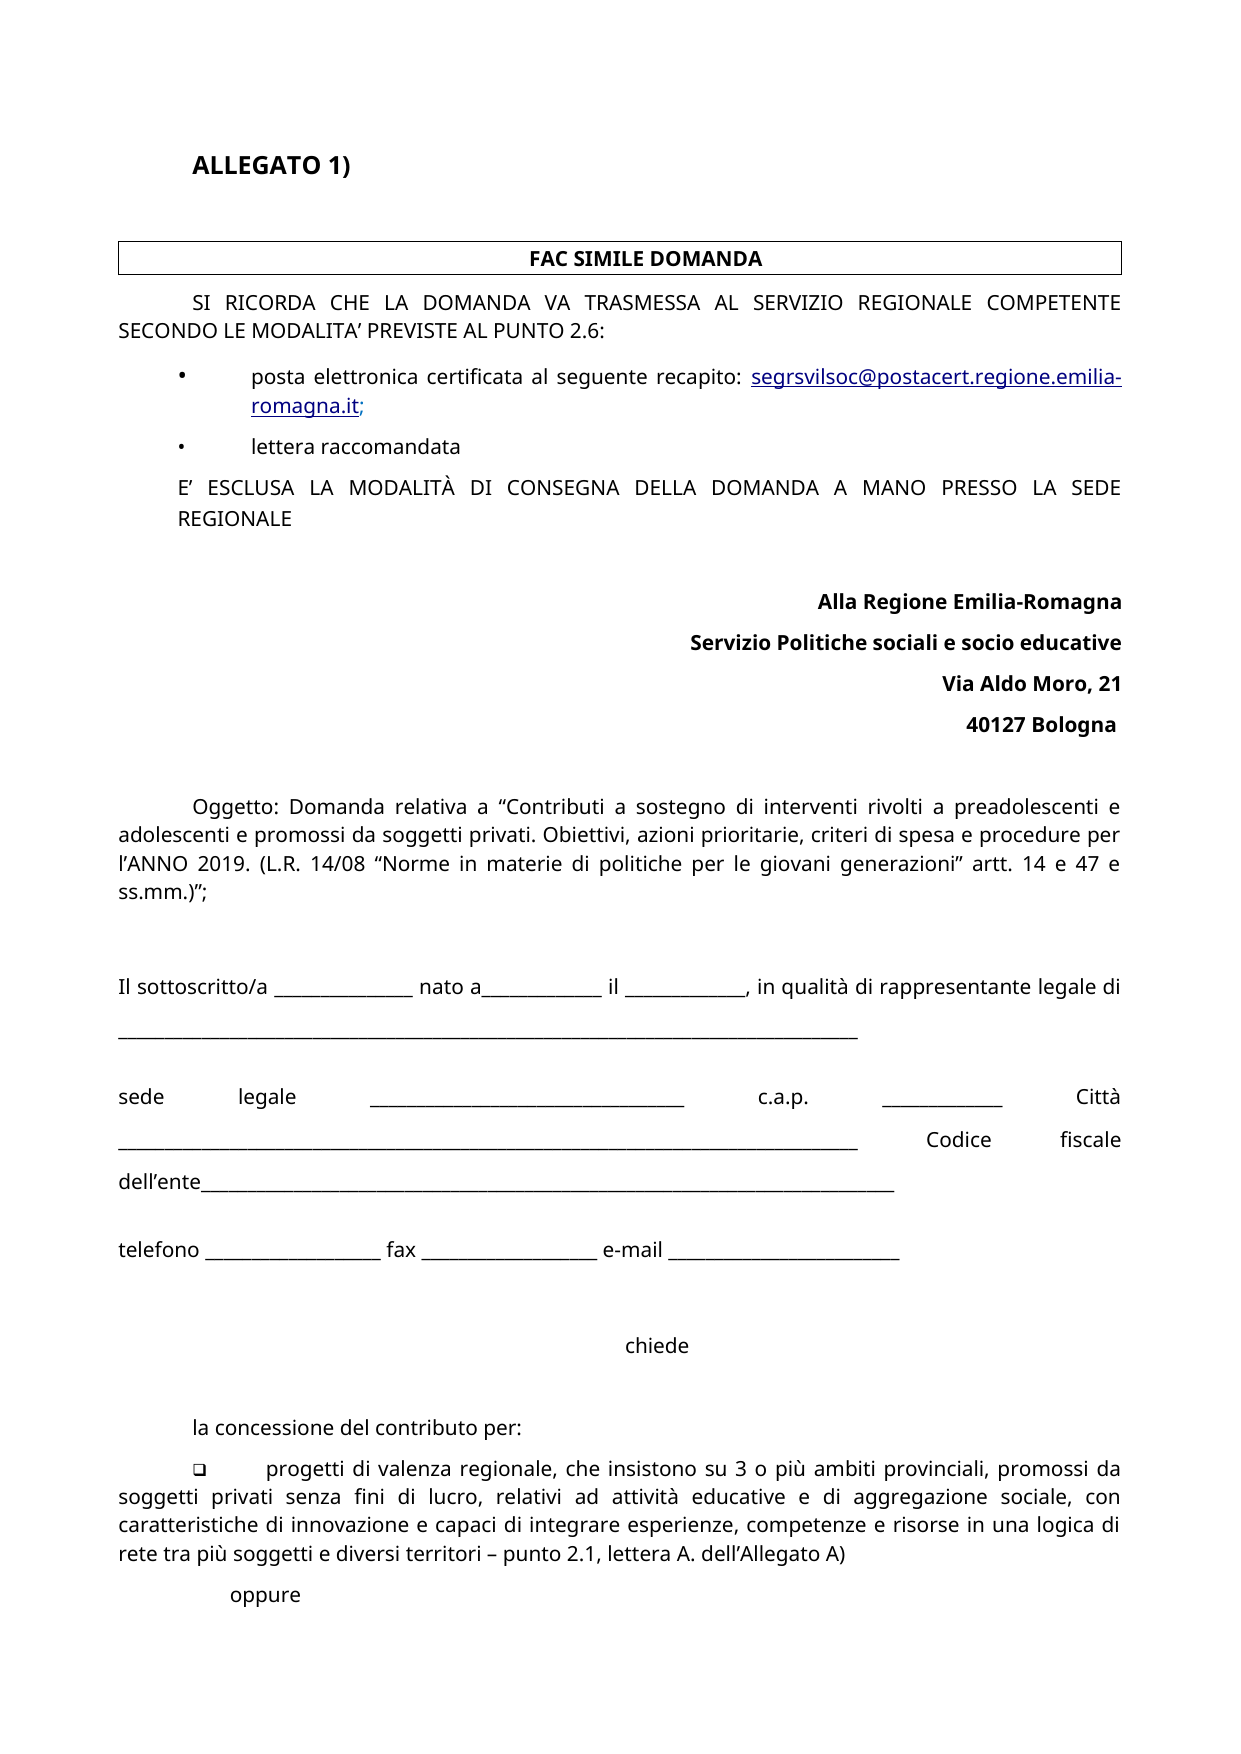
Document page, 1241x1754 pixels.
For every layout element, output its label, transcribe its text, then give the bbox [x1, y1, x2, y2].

subtitle SI RICORDA CHE LA DOMANDA VA TRASMESSA AL SERVIZIO REGIONALE COMPETENTE SECONDO LE MODALITA’ PREVISTE AL PUNTO 2.6: [118, 288, 1122, 345]
text sede legale __________________________________ c.a.p. _____________ Città ________________________________________________________________________________ Codice fiscale dell’ente___________________________________________________________________________ [118, 1082, 1122, 1196]
list posta elettronica certificata al seguente recapito: segrsvilsoc@postacert.regione.emilia-romagna.it; [177, 357, 1122, 420]
subtitle chiede [118, 1331, 1122, 1359]
subtitle 40127 Bologna [193, 710, 1122, 739]
text Il sottoscritto/a _______________ nato a_____________ il _____________, in qualità di rappresentante legale di ________________________________________________________________________________ [118, 972, 1122, 1043]
subtitle E’ ESCLUSA LA MODALITÀ DI CONSEGNA DELLA DOMANDA A MANO PRESSO LA SEDE REGIONALE [177, 473, 1122, 532]
list lettera raccomandata [177, 432, 1122, 461]
text telefono ___________________ fax ___________________ e-mail _________________________ [118, 1235, 1122, 1263]
text Oggetto: Domanda relativa a “Contributi a sostegno di interventi rivolti a preadolescenti e adolescenti e promossi da soggetti privati. Obiettivi, azioni prioritarie, criteri di spesa e procedure per l’ANNO 2019. (L.R. 14/08 “Norme in materie di politiche per le giovani generazioni” artt. 14 e 47 e ss.mm.)”; [118, 792, 1122, 906]
text Servizio Politiche sociali e socio educative [413, 628, 1122, 657]
subtitle FAC SIMILE DOMANDA [119, 242, 1121, 274]
list progetti di valenza regionale, che insistono su 3 o più ambiti provinciali, promossi da soggetti privati senza fini di lucro, relativi ad attività educative e di aggregazione sociale, con caratteristiche di innovazione e capaci di integrare esperienze, competenze e risorse in una logica di rete tra più soggetti e diversi territori – punto 2.1, lettera A. dell’Allegato A) [118, 1454, 1122, 1567]
subtitle Alla Regione Emilia-Romagna [339, 587, 1122, 616]
text Via Aldo Moro, 21 [339, 669, 1122, 698]
text oppure [156, 1580, 1122, 1608]
text la concessione del contributo per: [118, 1413, 1122, 1441]
subtitle ALLEGATO 1) [118, 148, 1063, 182]
